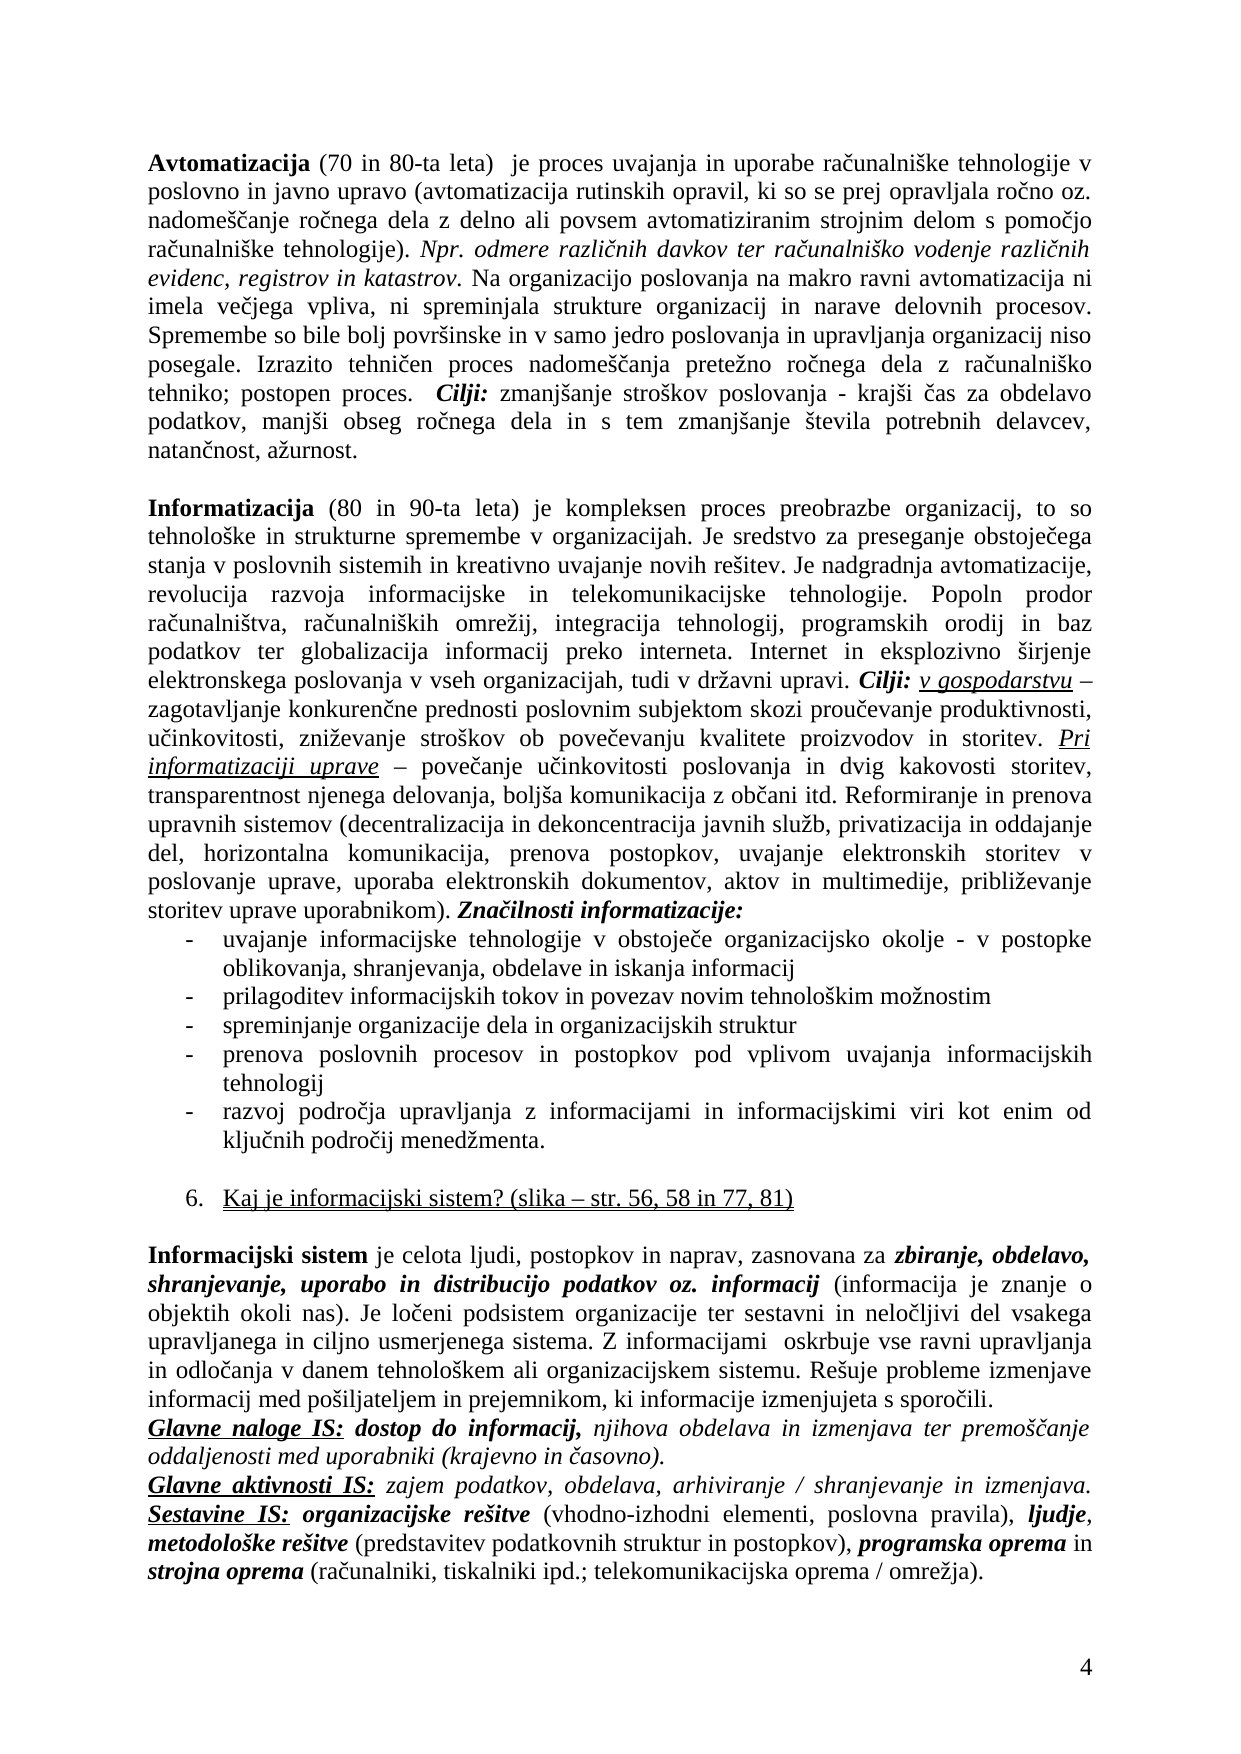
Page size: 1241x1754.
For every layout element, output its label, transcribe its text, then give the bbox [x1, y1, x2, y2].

text Glavne naloge IS: dostop do informacij, njihova obdelava in izmenjava ter premoščanje oddaljenosti med uporabniki (krajevno in časovno). [148, 1413, 1093, 1470]
text Informacijski sistem je celota ljudi, postopkov in naprav, zasnovana za zbiranje, obdelavo, shranjevanje, uporabo in distribucijo podatkov oz. informacij (informacija je znanje o objektih okoli nas). Je ločeni podsistem organizacije ter sestavni in neločljivi del vsakega upravljanega in ciljno usmerjenega sistema. Z informacijami oskrbuje vse ravni upravljanja in odločanja v danem tehnološkem ali organizacijskem sistemu. Rešuje probleme izmenjave informacij med pošiljateljem in prejemnikom, ki informacije izmenjujeta s sporočili. [148, 1240, 1093, 1413]
list razvoj področja upravljanja z informacijami in informacijskimi viri kot enim od ključnih področij menedžmenta. [185, 1096, 1093, 1154]
list prenova poslovnih procesov in postopkov pod vplivom uvajanja informacijskih tehnologij [185, 1039, 1093, 1096]
text Glavne aktivnosti IS: zajem podatkov, obdelava, arhiviranje / shranjevanje in izmenjava. Sestavine IS: organizacijske rešitve (vhodno-izhodni elementi, poslovna pravila), ljudje, metodološke rešitve (predstavitev podatkovnih struktur in postopkov), programska oprema in strojna oprema (računalniki, tiskalniki ipd.; telekomunikacijska oprema / omrežja). [148, 1470, 1093, 1585]
list spreminjanje organizacije dela in organizacijskih struktur [185, 1010, 1093, 1039]
text Avtomatizacija (70 in 80-ta leta) je proces uvajanja in uporabe računalniške tehnologije v poslovno in javno upravo (avtomatizacija rutinskih opravil, ki so se prej opravljala ročno oz. nadomeščanje ročnega dela z delno ali povsem avtomatiziranim strojnim delom s pomočjo računalniške tehnologije). Npr. odmere različnih davkov ter računalniško vodenje različnih evidenc, registrov in katastrov. Na organizacijo poslovanja na makro ravni avtomatizacija ni imela večjega vpliva, ni spreminjala strukture organizacij in narave delovnih procesov. Spremembe so bile bolj površinske in v samo jedro poslovanja in upravljanja organizacij niso posegale. Izrazito tehničen proces nadomeščanja pretežno ročnega dela z računalniško tehniko; postopen proces. Cilji: zmanjšanje stroškov poslovanja - krajši čas za obdelavo podatkov, manjši obseg ročnega dela in s tem zmanjšanje števila potrebnih delavcev, natančnost, ažurnost. [148, 148, 1093, 464]
list Kaj je informacijski sistem? (slika – str. 56, 58 in 77, 81) [185, 1183, 1093, 1211]
list prilagoditev informacijskih tokov in povezav novim tehnološkim možnostim [185, 981, 1093, 1010]
list uvajanje informacijske tehnologije v obstoječe organizacijsko okolje - v postopke oblikovanja, shranjevanja, obdelave in iskanja informacij [185, 924, 1093, 981]
text Informatizacija (80 in 90-ta leta) je kompleksen proces preobrazbe organizacij, to so tehnološke in strukturne spremembe v organizacijah. Je sredstvo za preseganje obstoječega stanja v poslovnih sistemih in kreativno uvajanje novih rešitev. Je nadgradnja avtomatizacije, revolucija razvoja informacijske in telekomunikacijske tehnologije. Popoln prodor računalništva, računalniških omrežij, integracija tehnologij, programskih orodij in baz podatkov ter globalizacija informacij preko interneta. Internet in eksplozivno širjenje elektronskega poslovanja v vseh organizacijah, tudi v državni upravi. Cilji: v gospodarstvu – zagotavljanje konkurenčne prednosti poslovnim subjektom skozi proučevanje produktivnosti, učinkovitosti, zniževanje stroškov ob povečevanju kvalitete proizvodov in storitev. Pri informatizaciji uprave – povečanje učinkovitosti poslovanja in dvig kakovosti storitev, transparentnost njenega delovanja, boljša komunikacija z občani itd. Reformiranje in prenova upravnih sistemov (decentralizacija in dekoncentracija javnih služb, privatizacija in oddajanje del, horizontalna komunikacija, prenova postopkov, uvajanje elektronskih storitev v poslovanje uprave, uporaba elektronskih dokumentov, aktov in multimedije, približevanje storitev uprave uporabnikom). Značilnosti informatizacije: [148, 493, 1093, 924]
